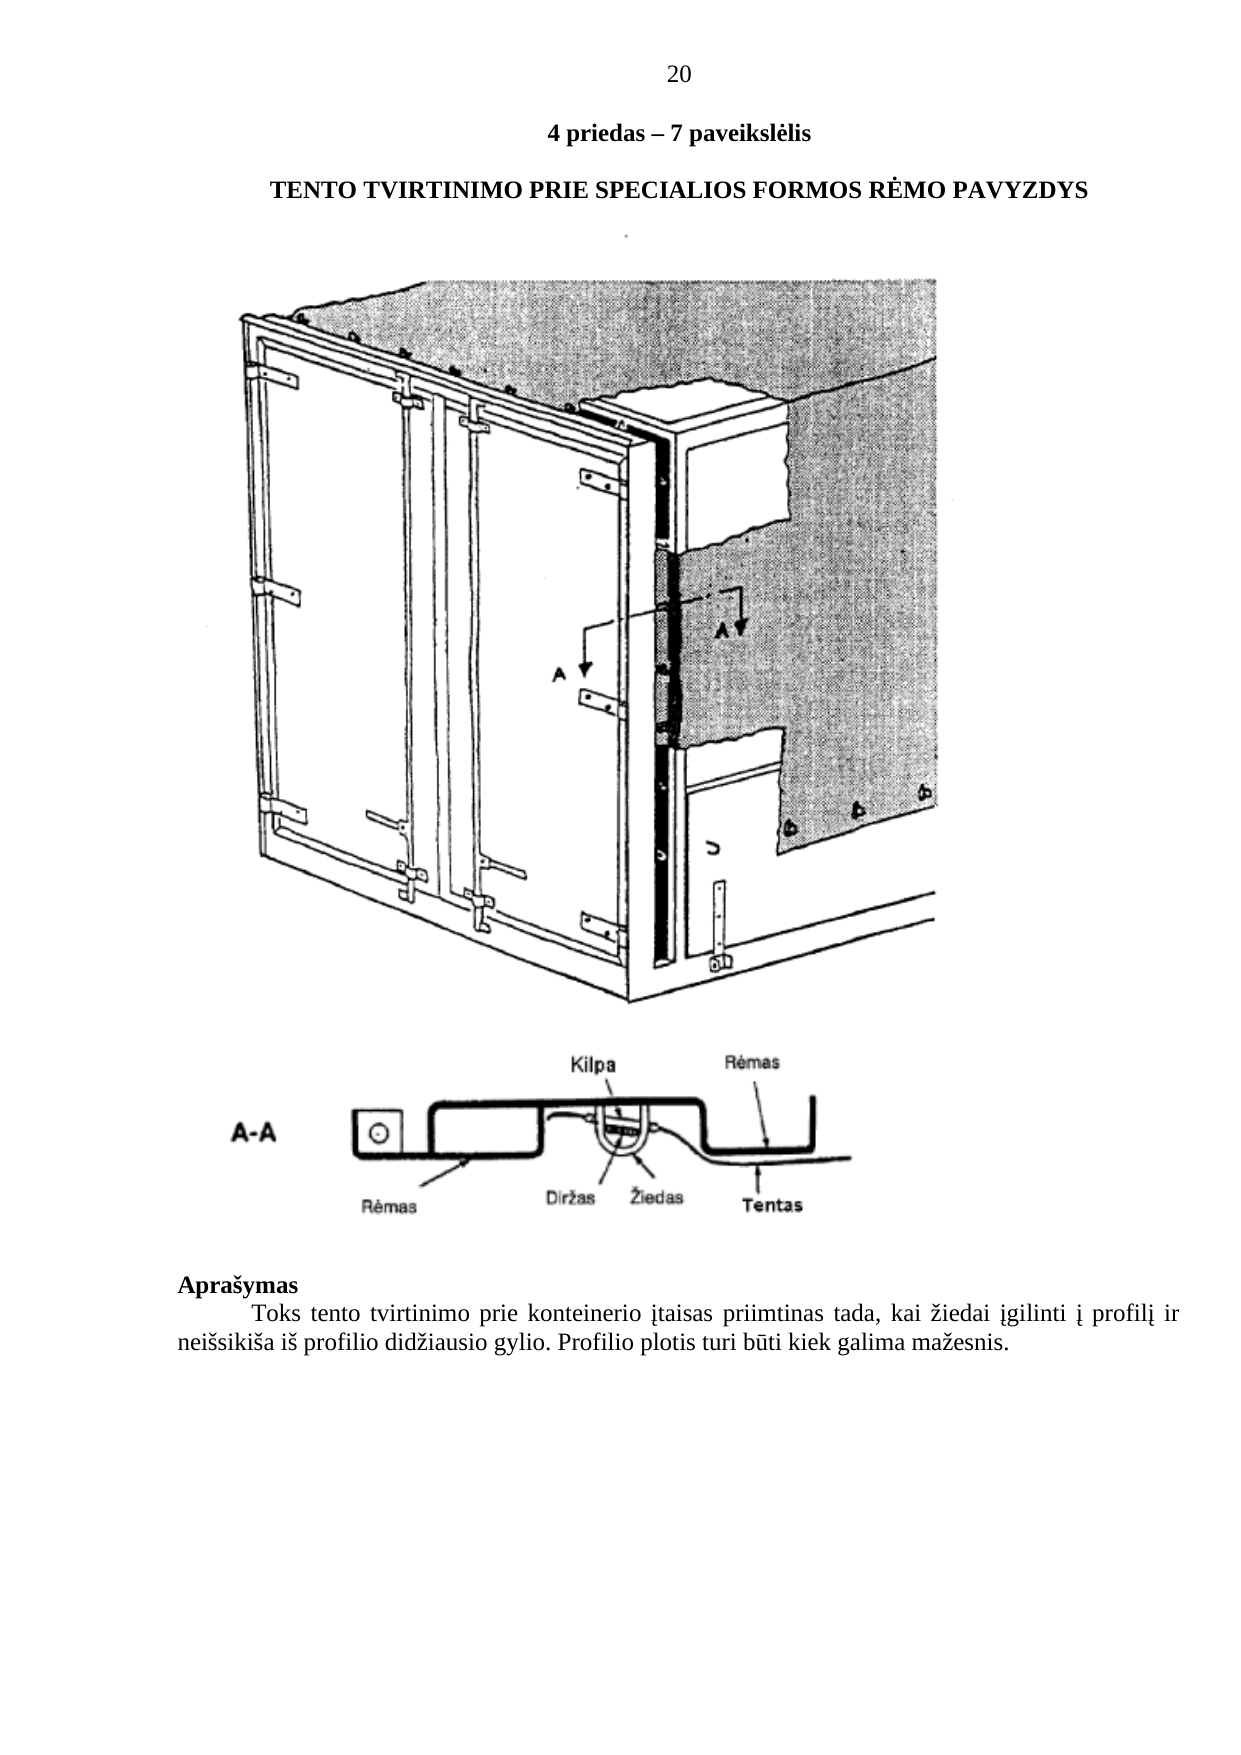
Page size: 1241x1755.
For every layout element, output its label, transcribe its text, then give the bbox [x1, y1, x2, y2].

text 4 priedas – 7 paveikslėlis [177, 118, 1181, 147]
text TENTO TVIRTINIMO PRIE SPECIALIOS FORMOS RĖMO PAVYZDYS [177, 176, 1181, 204]
text Toks tento tvirtinimo prie konteinerio įtaisas priimtinas tada, kai žiedai įgilinti į profilį ir neišsikiša iš profilio didžiausio gylio. Profilio plotis turi būti kiek galima mažesnis. [177, 1298, 1181, 1356]
text Aprašymas [177, 1270, 1181, 1298]
